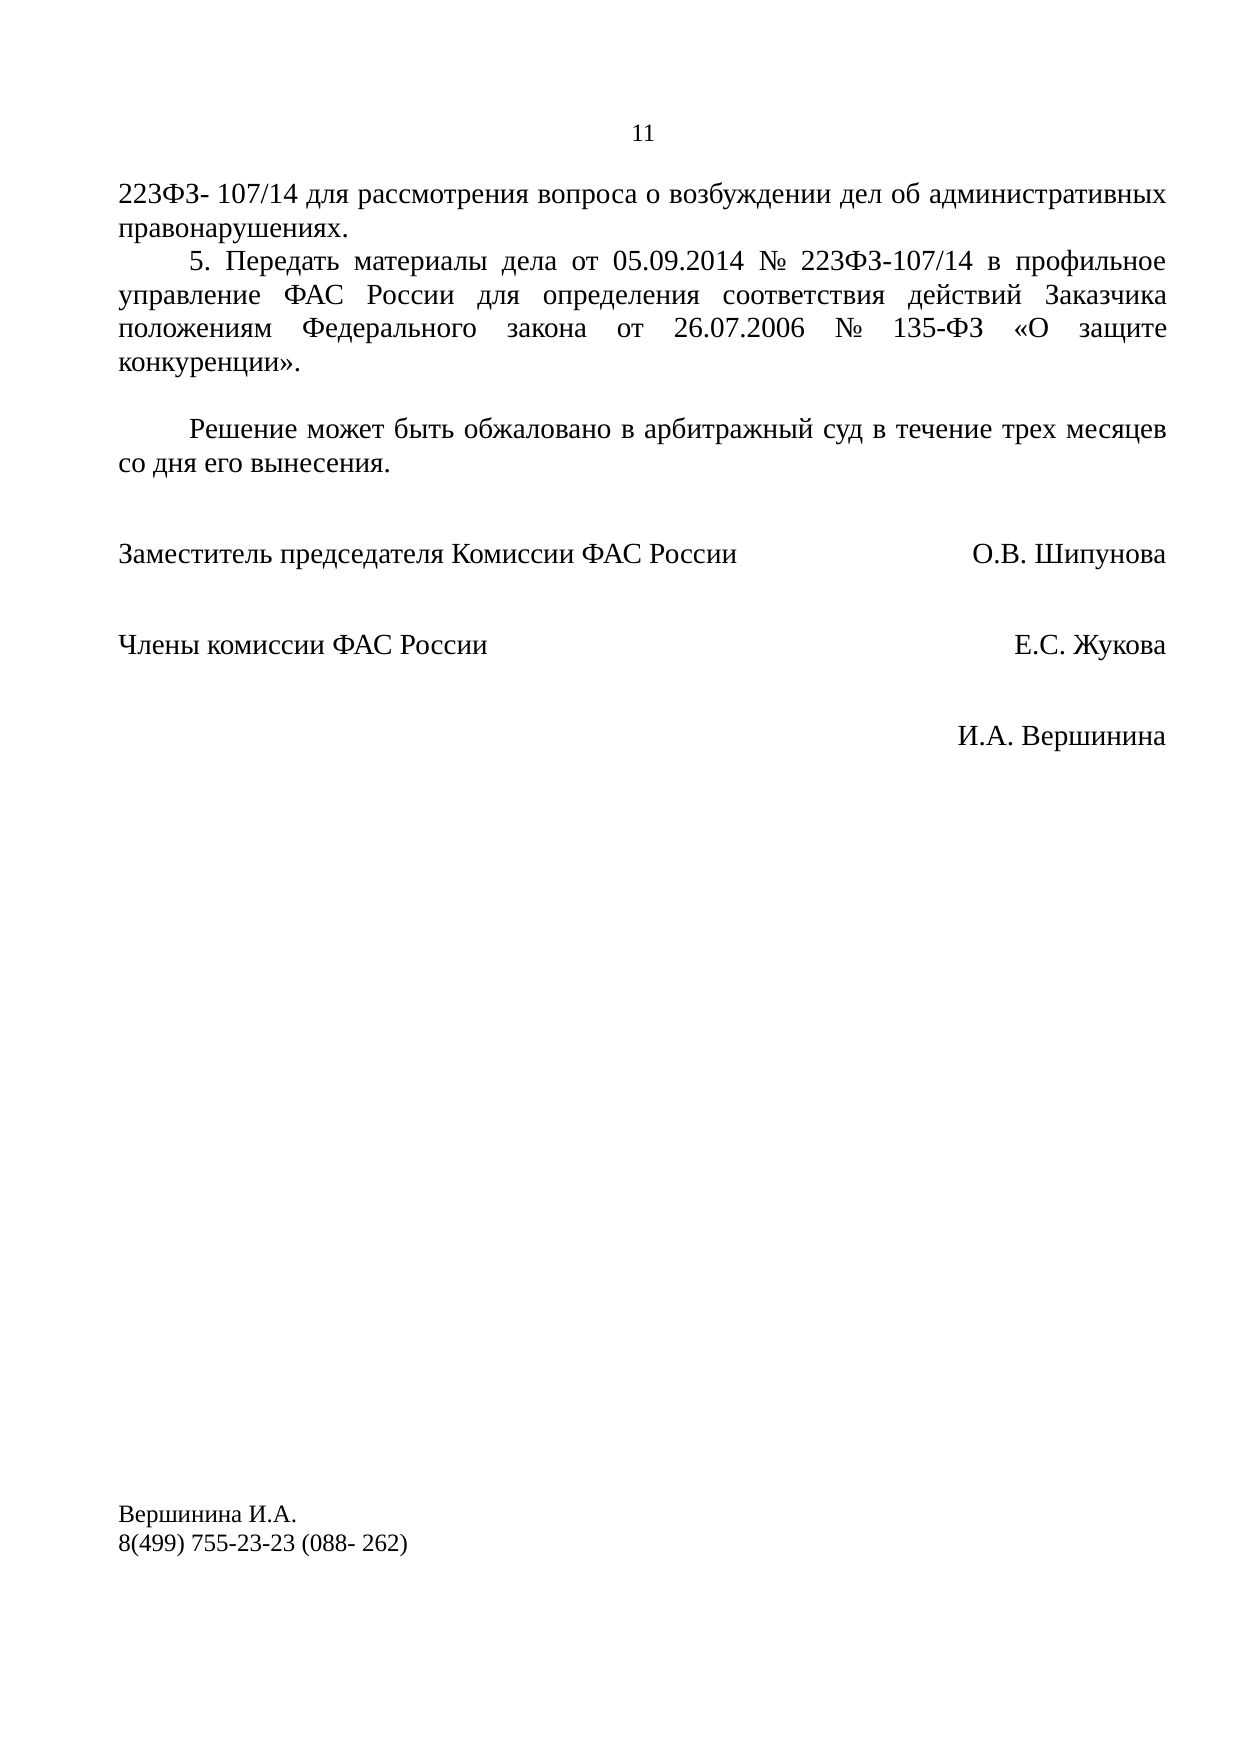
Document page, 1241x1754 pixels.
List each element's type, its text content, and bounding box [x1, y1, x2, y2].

text 8(499) 755-23-23 (088- 262) [118, 1528, 1168, 1556]
text 223ФЗ- 107/14 для рассмотрения вопроса о возбуждении дел об административных правонарушениях. [118, 176, 1168, 243]
table_cell Е.С. Жукова И.А. Вершинина [823, 569, 1166, 751]
table_cell Члены комиссии ФАС России [118, 569, 823, 751]
table_header О.В. Шипунова [823, 536, 1166, 569]
text 5. Передать материалы дела от 05.09.2014 № 223ФЗ-107/14 в профильное управление ФАС России для определения соответствия действий Заказчика положениям Федерального закона от 26.07.2006 № 135-ФЗ «О защите конкуренции». [118, 243, 1168, 378]
text Вершинина И.А. [118, 1499, 1168, 1528]
table_cell [118, 751, 823, 780]
text Решение может быть обжаловано в арбитражный суд в течение трех месяцев со дня его вынесения. [118, 411, 1168, 478]
table_header Заместитель председателя Комиссии ФАС России [118, 536, 823, 569]
table_cell [823, 751, 1166, 780]
